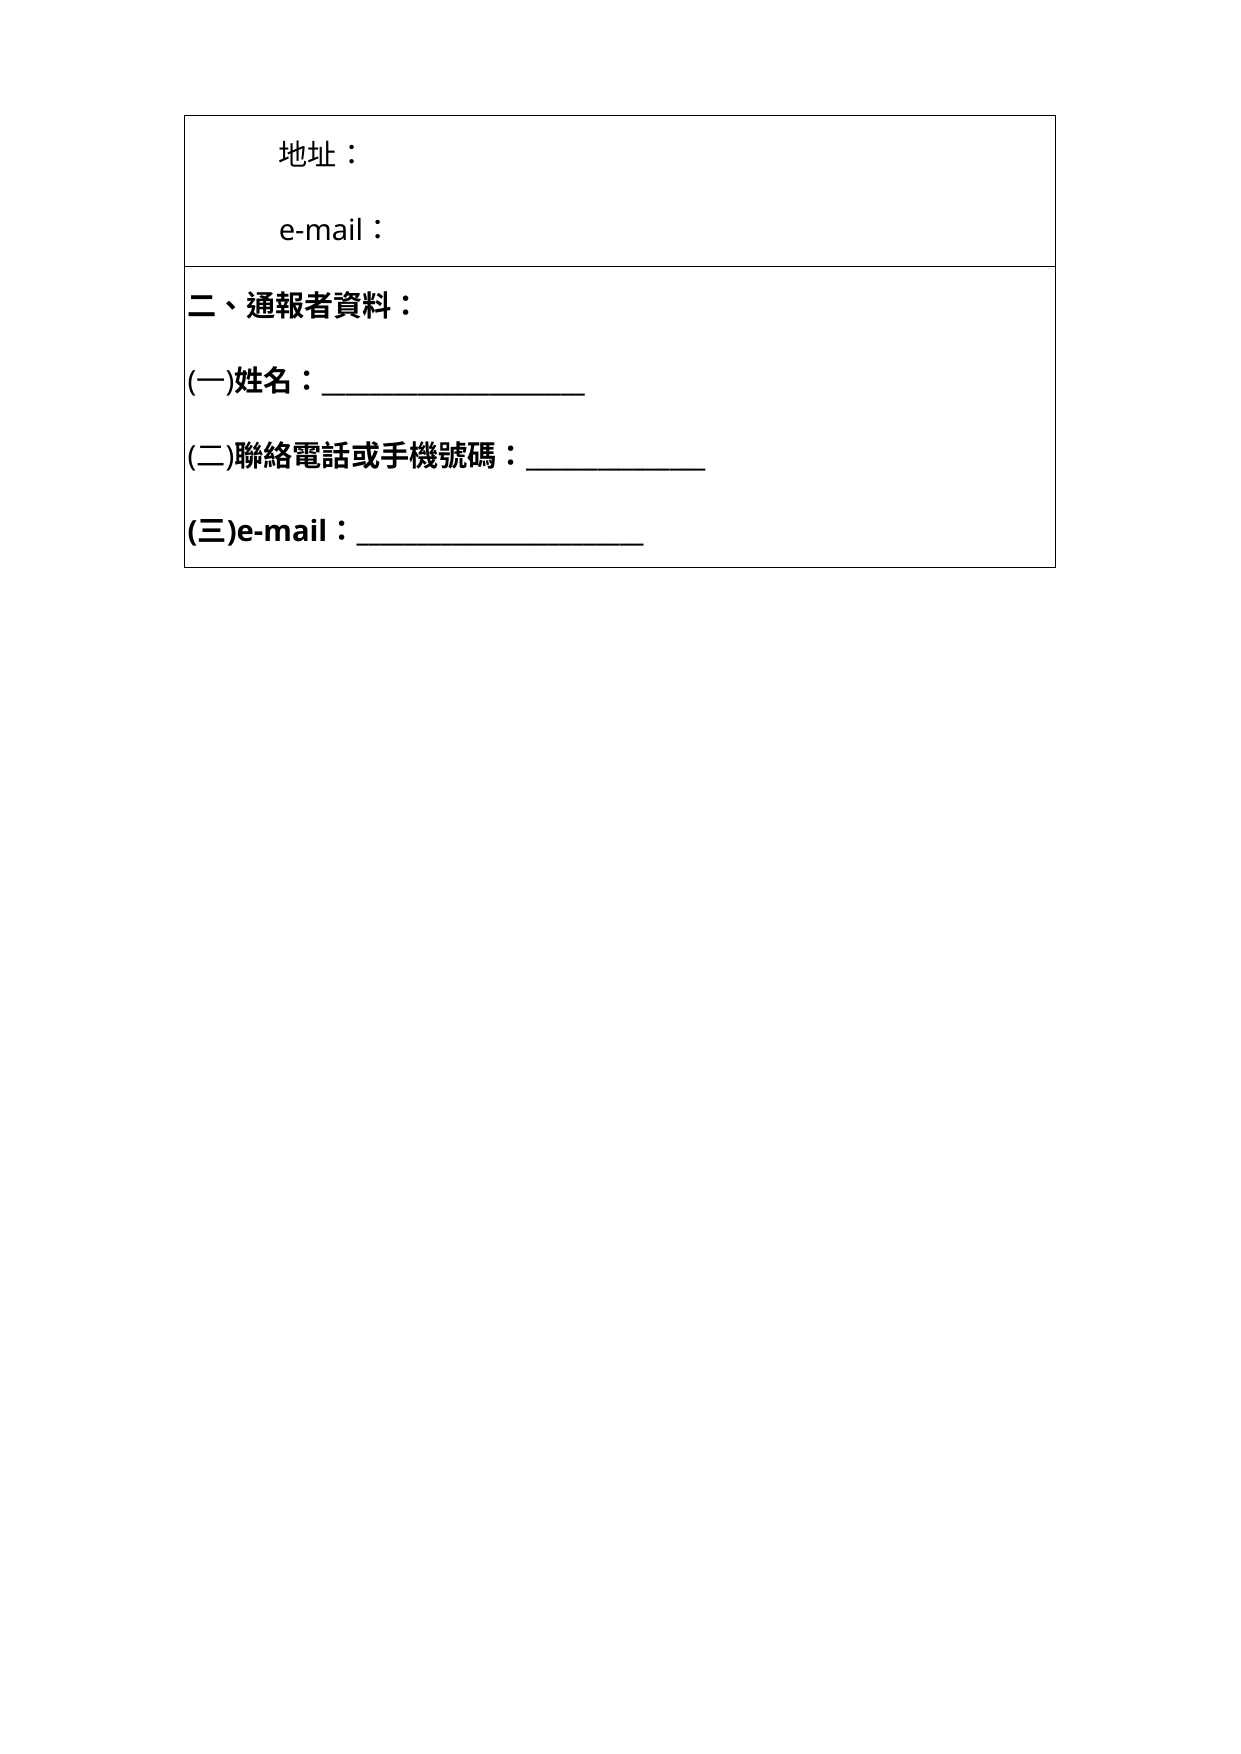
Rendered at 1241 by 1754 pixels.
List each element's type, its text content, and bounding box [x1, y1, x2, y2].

table_cell 二、通報者資料： (一)姓名：______________________ (二)聯絡電話或手機號碼：_______________ (三)e-mail：________________________ [185, 267, 1055, 567]
table_header 地址： e-mail： [185, 116, 1055, 266]
